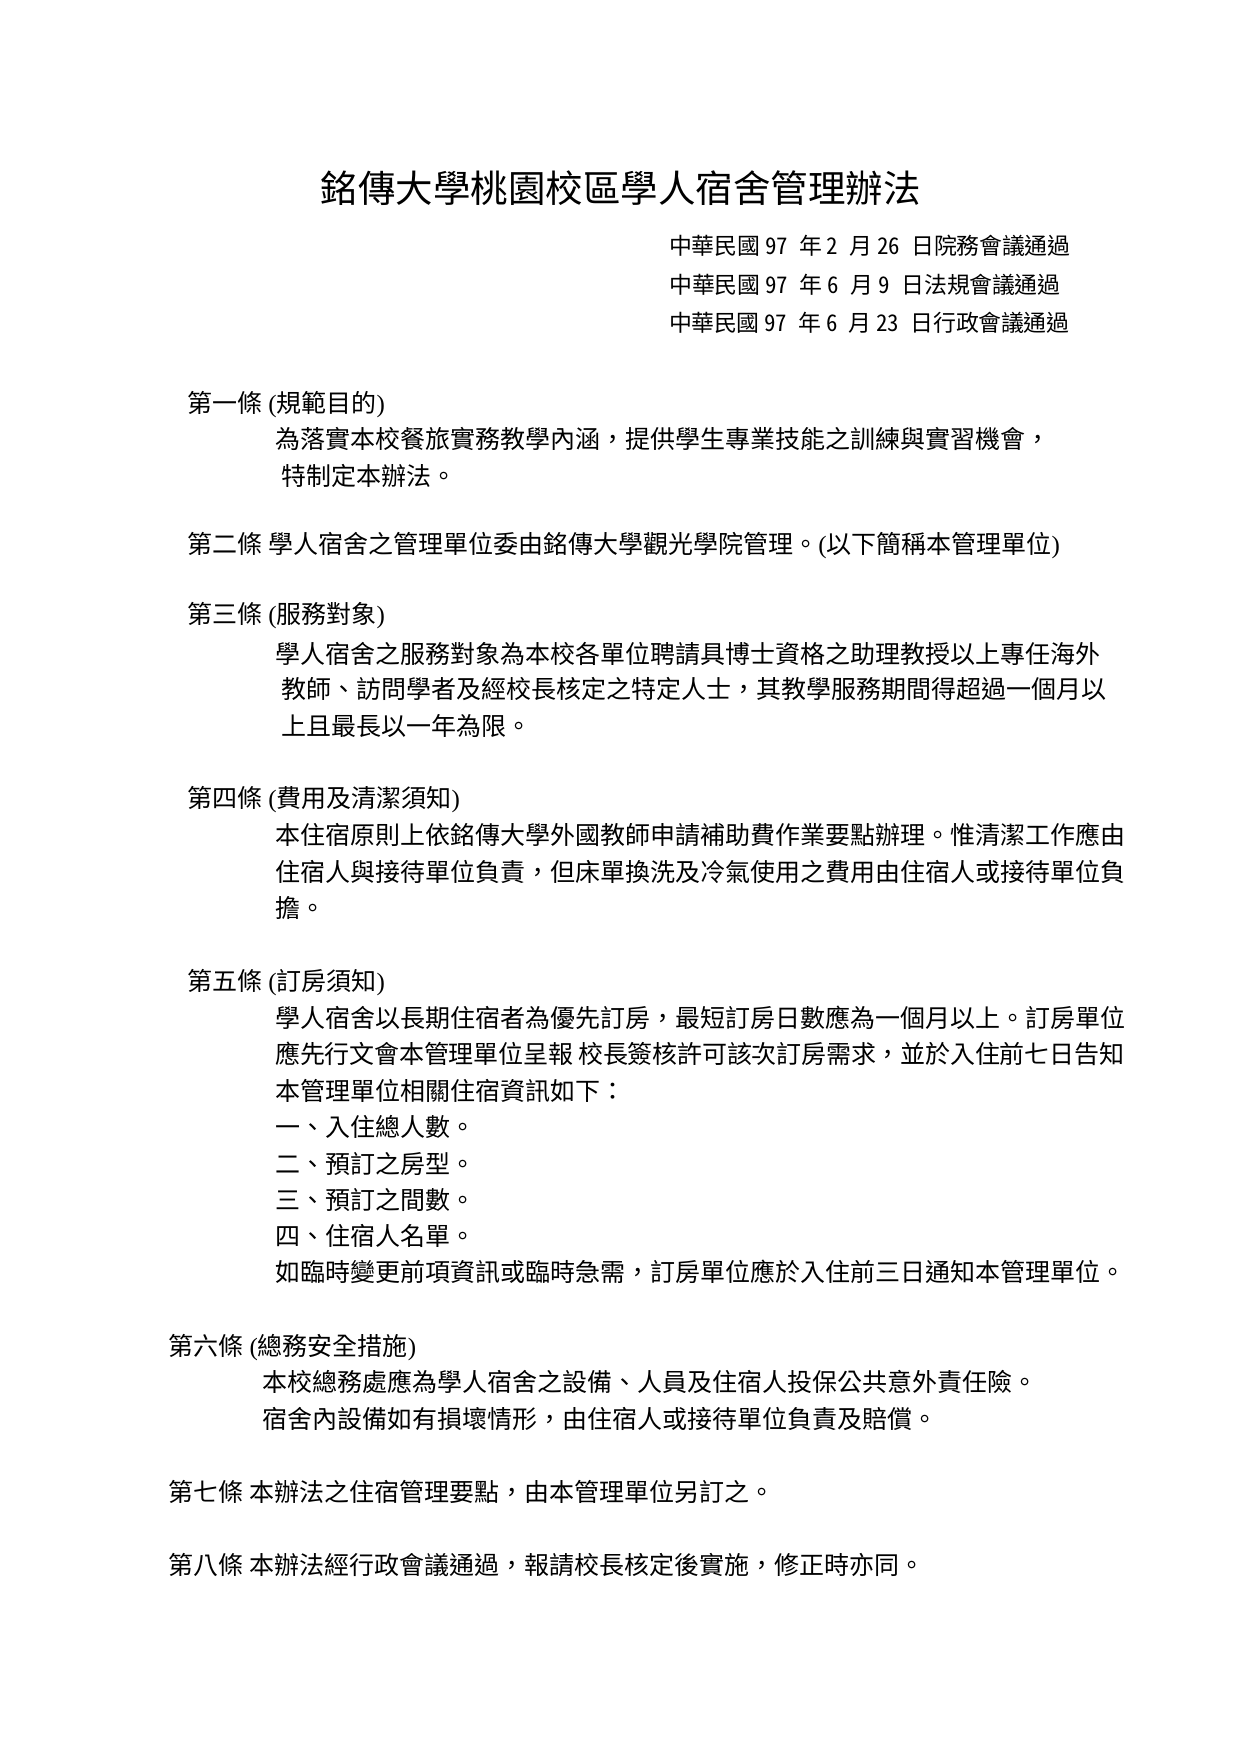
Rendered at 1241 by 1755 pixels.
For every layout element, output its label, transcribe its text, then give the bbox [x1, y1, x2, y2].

text 教師、訪問學者及經校長核定之特定人士，其教學服務期間得超過一個月以上且最長以一年為限。 [281, 670, 1107, 742]
text 第四條 (費用及清潔須知) [187, 779, 1136, 815]
text 學人宿舍之服務對象為本校各單位聘請具博士資格之助理教授以上專任海外 [275, 638, 1136, 669]
text 第七條 本辦法之住宿管理要點，由本管理單位另訂之。 [169, 1472, 1136, 1508]
text 銘傳大學桃園校區學人宿舍管理辦法 [318, 159, 922, 214]
text 第二條 學人宿舍之管理單位委由銘傳大學觀光學院管理。(以下簡稱本管理單位) 第三條 (服務對象) [187, 496, 1067, 638]
text 一、入住總人數。二、預訂之房型。三、預訂之間數。四、住宿人名單。 [275, 1108, 476, 1253]
text 本住宿原則上依銘傳大學外國教師申請補助費作業要點辦理。惟清潔工作應由住宿人與接待單位負責，但床單換洗及冷氣使用之費用由住宿人或接待單位負擔。 [275, 816, 1126, 924]
text 第八條 本辦法經行政會議通過，報請校長核定後實施，修正時亦同。 [169, 1545, 1136, 1582]
text 中華民國 97 年 6 月 23 日行政會議通過 [669, 305, 1136, 338]
text 第五條 (訂房須知) [187, 962, 1136, 998]
text 如臨時變更前項資訊或臨時急需，訂房單位應於入住前三日通知本管理單位。 [275, 1253, 1136, 1289]
text 為落實本校餐旅實務教學內涵，提供學生專業技能之訓練與實習機會， 特制定本辦法。 [275, 420, 1054, 492]
text 第六條 (總務安全措施) [169, 1326, 1136, 1362]
text 中華民國 97 年 2 月 26 日院務會議通過 [669, 228, 1136, 261]
text 本校總務處應為學人宿舍之設備、人員及住宿人投保公共意外責任險。宿舍內設備如有損壞情形，由住宿人或接待單位負責及賠償。 [262, 1363, 1038, 1436]
text 學人宿舍以長期住宿者為優先訂房，最短訂房日數應為一個月以上。訂房單位應先行文會本管理單位呈報 校長簽核許可該次訂房需求，並於入住前七日告知本管理單位相關住宿資訊如下： [275, 998, 1126, 1107]
text 第一條 (規範目的) [187, 383, 1136, 419]
text 中華民國 97 年 6 月 9 日法規會議通過 [669, 266, 1136, 300]
